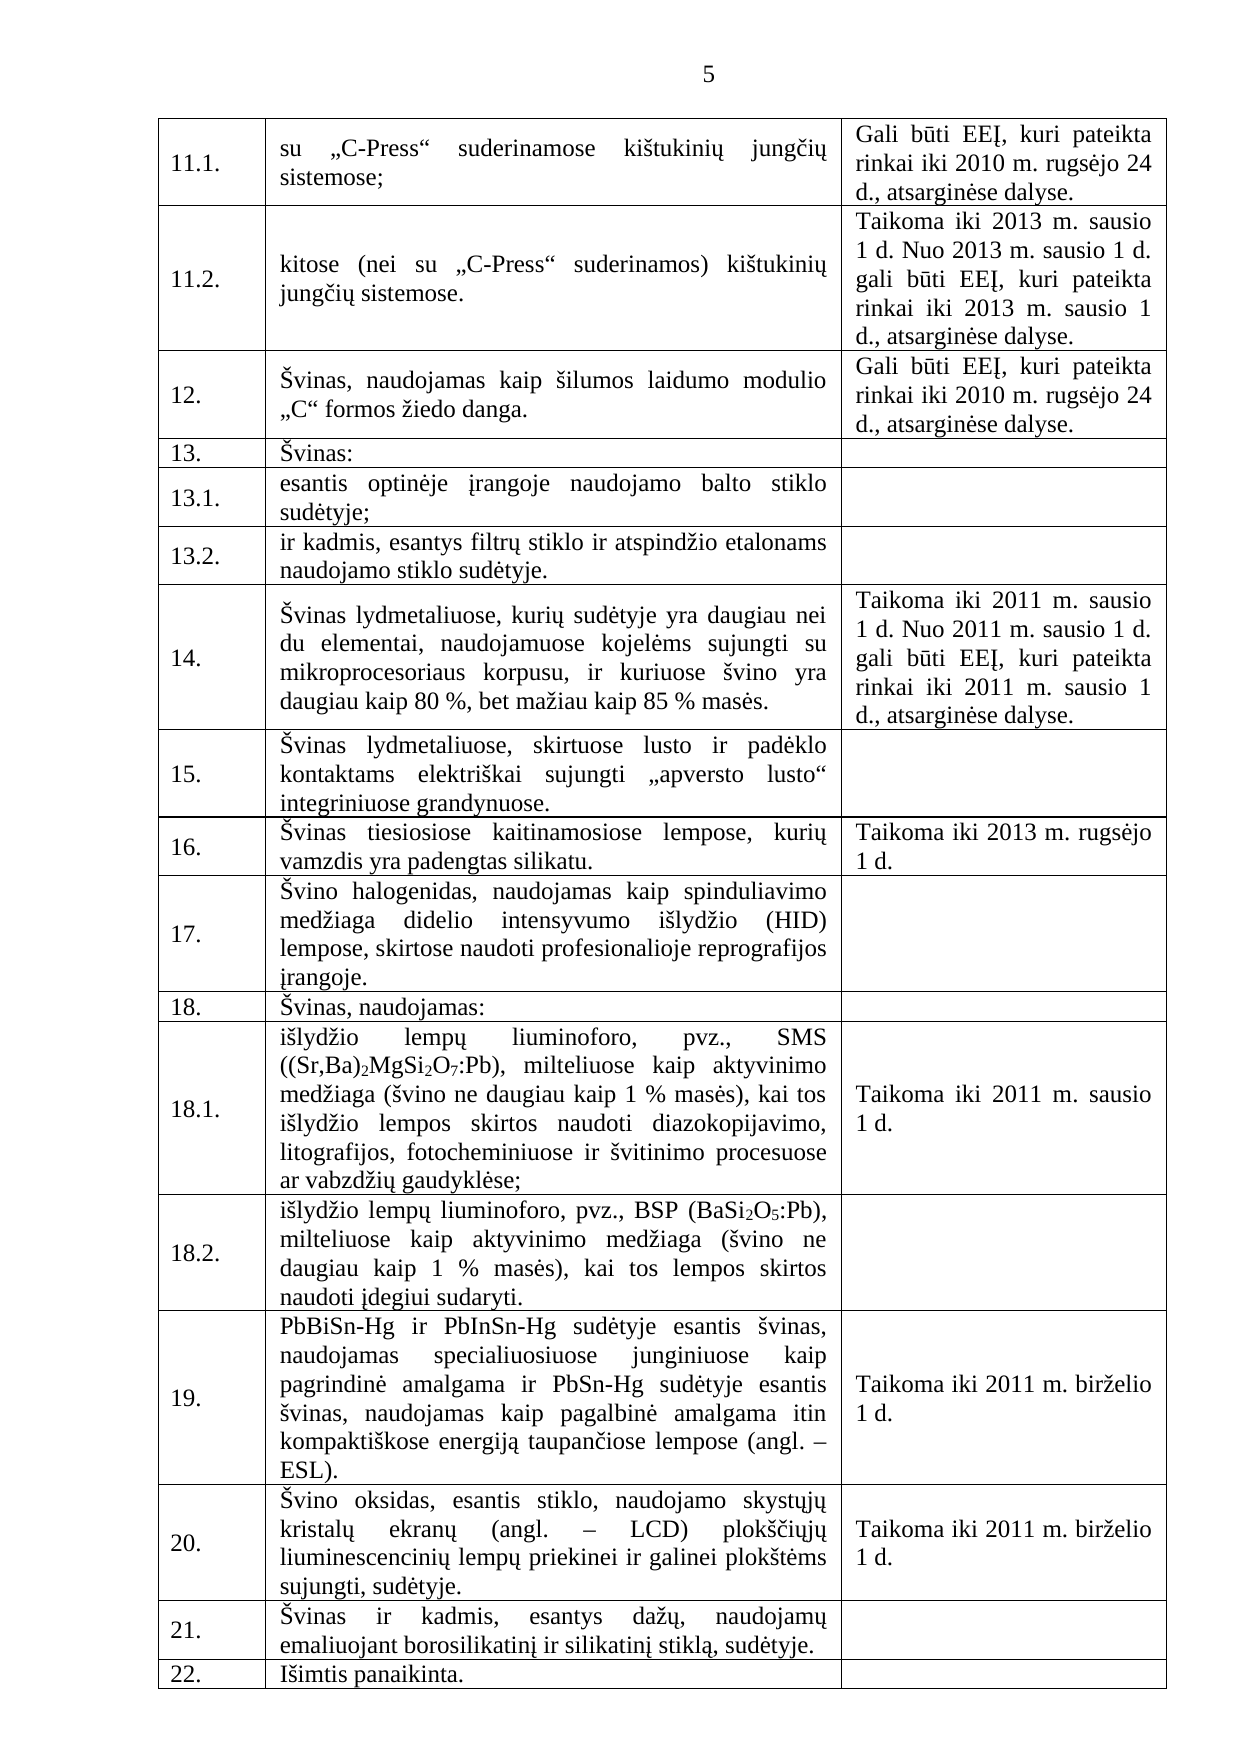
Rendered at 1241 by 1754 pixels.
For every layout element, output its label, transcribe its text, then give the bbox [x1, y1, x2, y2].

table_cell 11.2. [159, 206, 265, 350]
table_cell [842, 1601, 1166, 1658]
table_cell Taikoma iki 2011 m. sausio 1 d. [842, 1022, 1166, 1194]
table_cell PbBiSn-Hg ir PbInSn-Hg sudėtyje esantis švinas, naudojamas specialiuosiuose junginiuose kaip pagrindinė amalgama ir PbSn-Hg sudėtyje esantis švinas, naudojamas kaip pagalbinė amalgama itin kompaktiškose energiją taupančiose lempose (angl. – ESL). [266, 1311, 841, 1484]
table_cell esantis optinėje įrangoje naudojamo balto stiklo sudėtyje; [266, 468, 841, 526]
table_cell 21. [159, 1601, 265, 1658]
table_cell Švinas lydmetaliuose, kurių sudėtyje yra daugiau nei du elementai, naudojamuose kojelėms sujungti su mikroprocesoriaus korpusu, ir kuriuose švino yra daugiau kaip 80 %, bet mažiau kaip 85 % masės. [266, 585, 841, 729]
table_cell Taikoma iki 2011 m. birželio 1 d. [842, 1311, 1166, 1484]
table_cell išlydžio lempų liuminoforo, pvz., BSP (BaSi2O5:Pb), milteliuose kaip aktyvinimo medžiaga (švino ne daugiau kaip 1 % masės), kai tos lempos skirtos naudoti įdegiui sudaryti. [266, 1195, 841, 1310]
table_cell [842, 876, 1166, 991]
table_cell 13.2. [159, 527, 265, 584]
table_cell [842, 1195, 1166, 1310]
table_cell Taikoma iki 2013 m. rugsėjo 1 d. [842, 818, 1166, 875]
table_cell 14. [159, 585, 265, 729]
table_cell 18. [159, 992, 265, 1021]
table_cell [842, 730, 1166, 816]
table_cell 12. [159, 351, 265, 437]
table_cell 13.1. [159, 468, 265, 526]
table_cell 11.1. [159, 119, 265, 205]
table_cell 18.1. [159, 1022, 265, 1194]
table_cell 19. [159, 1311, 265, 1484]
table_cell 16. [159, 818, 265, 875]
table_cell Gali būti EEĮ, kuri pateikta rinkai iki 2010 m. rugsėjo 24 d., atsarginėse dalyse. [842, 351, 1166, 437]
table_cell 13. [159, 439, 265, 467]
table_cell išlydžio lempų liuminoforo, pvz., SMS ((Sr,Ba)2MgSi2O7:Pb), milteliuose kaip aktyvinimo medžiaga (švino ne daugiau kaip 1 % masės), kai tos išlydžio lempos skirtos naudoti diazokopijavimo, litografijos, fotocheminiuose ir švitinimo procesuose ar vabzdžių gaudyklėse; [266, 1022, 841, 1194]
table_cell [842, 439, 1166, 467]
table_cell [842, 1660, 1166, 1688]
table_cell [842, 527, 1166, 584]
table_cell Taikoma iki 2013 m. sausio 1 d. Nuo 2013 m. sausio 1 d. gali būti EEĮ, kuri pateikta rinkai iki 2013 m. sausio 1 d., atsarginėse dalyse. [842, 206, 1166, 350]
table_cell 18.2. [159, 1195, 265, 1310]
table_cell 17. [159, 876, 265, 991]
table_cell Švinas lydmetaliuose, skirtuose lusto ir padėklo kontaktams elektriškai sujungti „apversto lusto“ integriniuose grandynuose. [266, 730, 841, 816]
table_cell Švinas tiesiosiose kaitinamosiose lempose, kurių vamzdis yra padengtas silikatu. [266, 818, 841, 875]
table_cell 15. [159, 730, 265, 816]
table_cell Gali būti EEĮ, kuri pateikta rinkai iki 2010 m. rugsėjo 24 d., atsarginėse dalyse. [842, 119, 1166, 205]
table_cell Švinas: [266, 439, 841, 467]
table_cell Švinas, naudojamas: [266, 992, 841, 1021]
table_cell [842, 468, 1166, 526]
table_cell su „C-Press“ suderinamose kištukinių jungčių sistemose; [266, 119, 841, 205]
table_cell Švino halogenidas, naudojamas kaip spinduliavimo medžiaga didelio intensyvumo išlydžio (HID) lempose, skirtose naudoti profesionalioje reprografijos įrangoje. [266, 876, 841, 991]
table_cell kitose (nei su „C-Press“ suderinamos) kištukinių jungčių sistemose. [266, 206, 841, 350]
table_cell 20. [159, 1485, 265, 1600]
table_cell Švinas, naudojamas kaip šilumos laidumo modulio „C“ formos žiedo danga. [266, 351, 841, 437]
table_cell Švinas ir kadmis, esantys dažų, naudojamų emaliuojant borosilikatinį ir silikatinį stiklą, sudėtyje. [266, 1601, 841, 1658]
table_cell [842, 992, 1166, 1021]
table_cell 22. [159, 1660, 265, 1688]
table_cell Taikoma iki 2011 m. sausio 1 d. Nuo 2011 m. sausio 1 d. gali būti EEĮ, kuri pateikta rinkai iki 2011 m. sausio 1 d., atsarginėse dalyse. [842, 585, 1166, 729]
table_cell ir kadmis, esantys filtrų stiklo ir atspindžio etalonams naudojamo stiklo sudėtyje. [266, 527, 841, 584]
table_cell Taikoma iki 2011 m. birželio 1 d. [842, 1485, 1166, 1600]
table_cell Švino oksidas, esantis stiklo, naudojamo skystųjų kristalų ekranų (angl. – LCD) plokščiųjų liuminescencinių lempų priekinei ir galinei plokštėms sujungti, sudėtyje. [266, 1485, 841, 1600]
table_cell Išimtis panaikinta. [266, 1660, 841, 1688]
